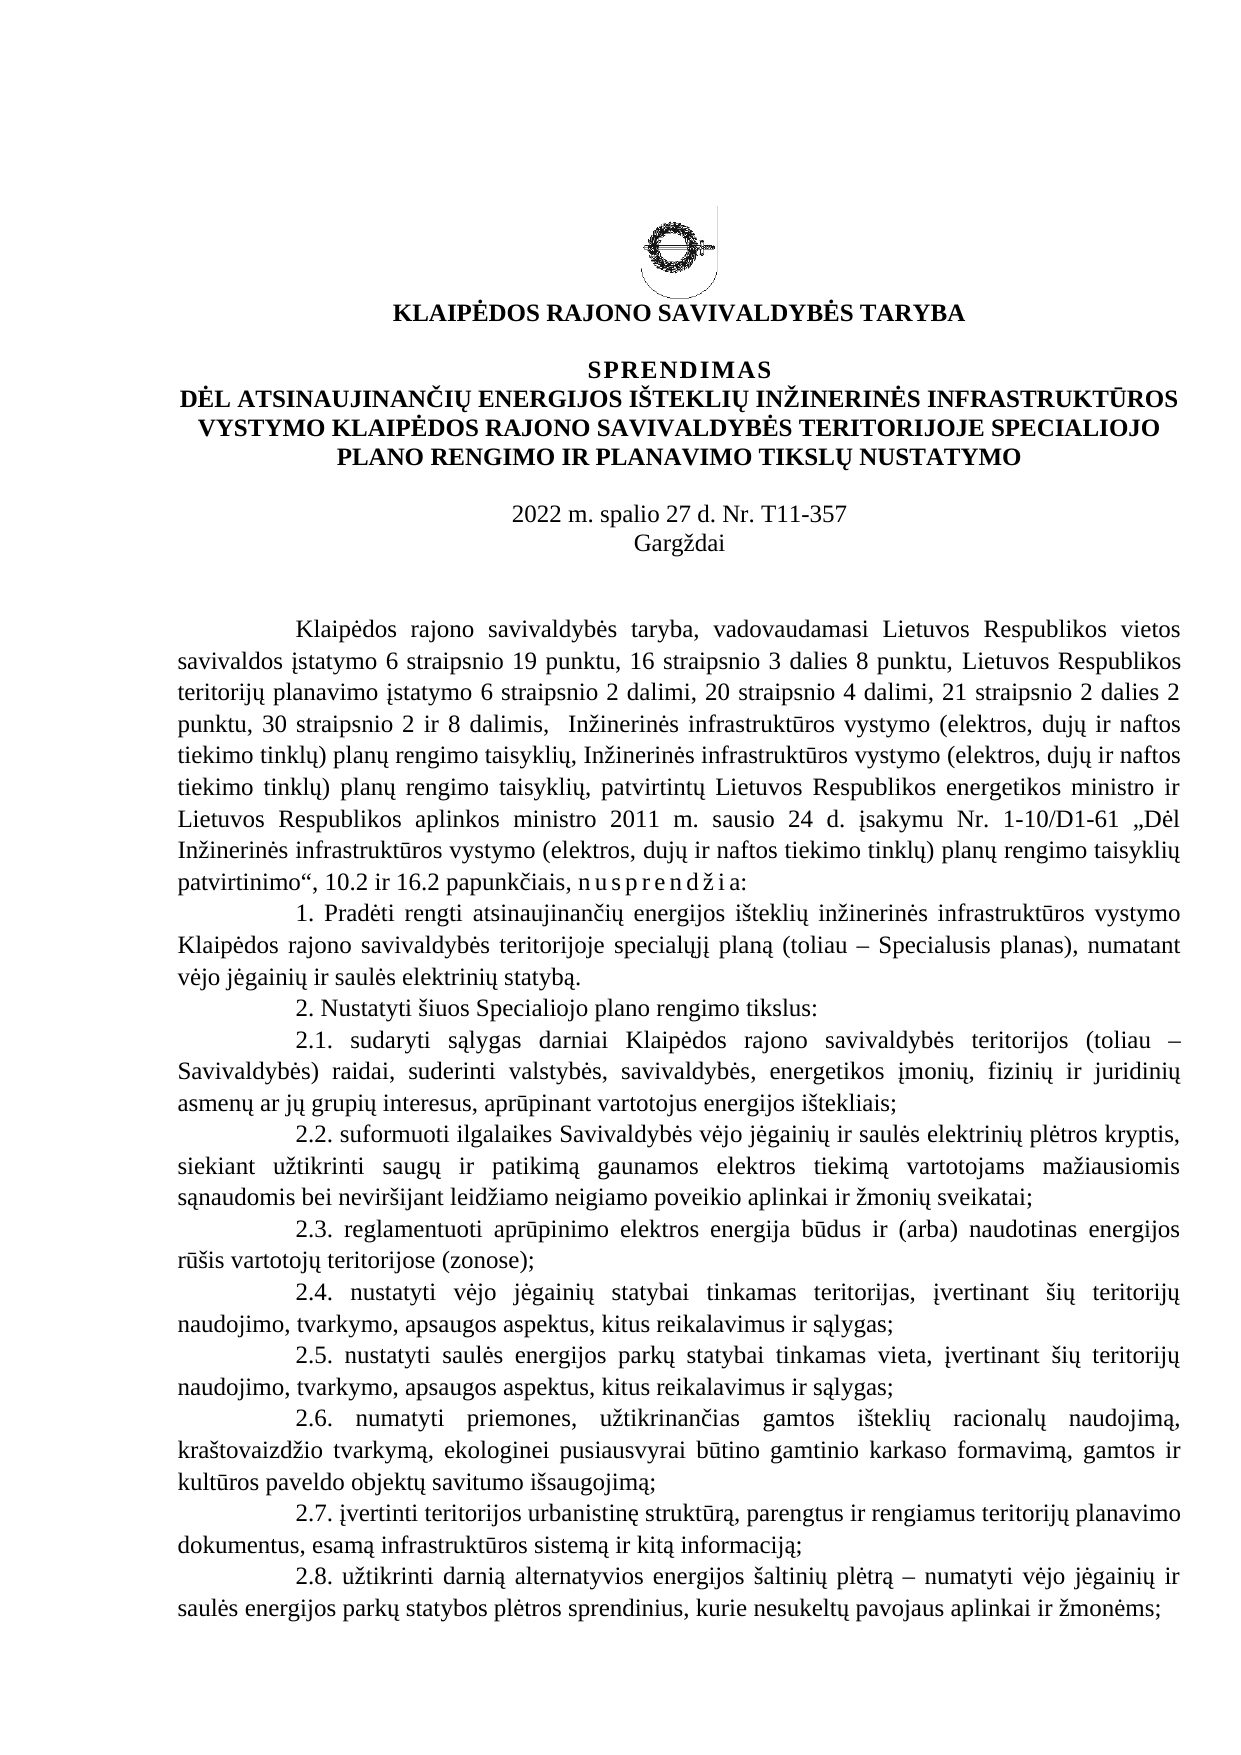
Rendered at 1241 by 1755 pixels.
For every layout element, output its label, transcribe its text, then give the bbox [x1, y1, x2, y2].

text KLAIPĖDOS RAJONO SAVIVALDYBĖS TARYBA [177, 298, 1181, 327]
text Klaipėdos rajono savivaldybės taryba, vadovaudamasi Lietuvos Respublikos vietos savivaldos įstatymo 6 straipsnio 19 punktu, 16 straipsnio 3 dalies 8 punktu, Lietuvos Respublikos teritorijų planavimo įstatymo 6 straipsnio 2 dalimi, 20 straipsnio 4 dalimi, 21 straipsnio 2 dalies 2 punktu, 30 straipsnio 2 ir 8 dalimis, Inžinerinės infrastruktūros vystymo (elektros, dujų ir naftos tiekimo tinklų) planų rengimo taisyklių, Inžinerinės infrastruktūros vystymo (elektros, dujų ir naftos tiekimo tinklų) planų rengimo taisyklių, patvirtintų Lietuvos Respublikos energetikos ministro ir Lietuvos Respublikos aplinkos ministro 2011 m. sausio 24 d. įsakymu Nr. 1-10/D1-61 „Dėl Inžinerinės infrastruktūros vystymo (elektros, dujų ir naftos tiekimo tinklų) planų rengimo taisyklių patvirtinimo“, 10.2 ir 16.2 papunkčiais, nusprendžia: [177, 614, 1181, 896]
text Gargždai [177, 528, 1181, 557]
text 2.1. sudaryti sąlygas darniai Klaipėdos rajono savivaldybės teritorijos (toliau – Savivaldybės) raidai, suderinti valstybės, savivaldybės, energetikos įmonių, fizinių ir juridinių asmenų ar jų grupių interesus, aprūpinant vartotojus energijos ištekliais; [177, 1025, 1181, 1117]
text 2.8. užtikrinti darnią alternatyvios energijos šaltinių plėtrą – numatyti vėjo jėgainių ir saulės energijos parkų statybos plėtros sprendinius, kurie nesukeltų pavojaus aplinkai ir žmonėms; [177, 1561, 1181, 1622]
text SPRENDIMAS [177, 356, 1181, 384]
text 2.7. įvertinti teritorijos urbanistinę struktūrą, parengtus ir rengiamus teritorijų planavimo dokumentus, esamą infrastruktūros sistemą ir kitą informaciją; [177, 1498, 1181, 1558]
text 2.2. suformuoti ilgalaikes Savivaldybės vėjo jėgainių ir saulės elektrinių plėtros kryptis, siekiant užtikrinti saugų ir patikimą gaunamos elektros tiekimą vartotojams mažiausiomis sąnaudomis bei neviršijant leidžiamo neigiamo poveikio aplinkai ir žmonių sveikatai; [177, 1119, 1181, 1211]
text 2.5. nustatyti saulės energijos parkų statybai tinkamas vieta, įvertinant šių teritorijų naudojimo, tvarkymo, apsaugos aspektus, kitus reikalavimus ir sąlygas; [177, 1340, 1181, 1401]
text DĖL ATSINAUJINANČIŲ ENERGIJOS IŠTEKLIŲ INŽINERINĖS INFRASTRUKTŪROS VYSTYMO KLAIPĖDOS RAJONO SAVIVALDYBĖS TERITORIJOJE SPECIALIOJO PLANO RENGIMO IR PLANAVIMO TIKSLŲ NUSTATYMO [177, 384, 1181, 471]
text 2022 m. spalio 27 d. Nr. T11-357 [177, 499, 1181, 528]
text 2. Nustatyti šiuos Specialiojo plano rengimo tikslus: [177, 993, 1181, 1022]
text 2.4. nustatyti vėjo jėgainių statybai tinkamas teritorijas, įvertinant šių teritorijų naudojimo, tvarkymo, apsaugos aspektus, kitus reikalavimus ir sąlygas; [177, 1277, 1181, 1337]
text 2.6. numatyti priemones, užtikrinančias gamtos išteklių racionalų naudojimą, kraštovaizdžio tvarkymą, ekologinei pusiausvyrai būtino gamtinio karkaso formavimą, gamtos ir kultūros paveldo objektų savitumo išsaugojimą; [177, 1403, 1181, 1495]
text 1. Pradėti rengti atsinaujinančių energijos išteklių inžinerinės infrastruktūros vystymo Klaipėdos rajono savivaldybės teritorijoje specialųjį planą (toliau – Specialusis planas), numatant vėjo jėgainių ir saulės elektrinių statybą. [177, 898, 1181, 990]
text 2.3. reglamentuoti aprūpinimo elektros energija būdus ir (arba) naudotinas energijos rūšis vartotojų teritorijose (zonose); [177, 1214, 1181, 1274]
